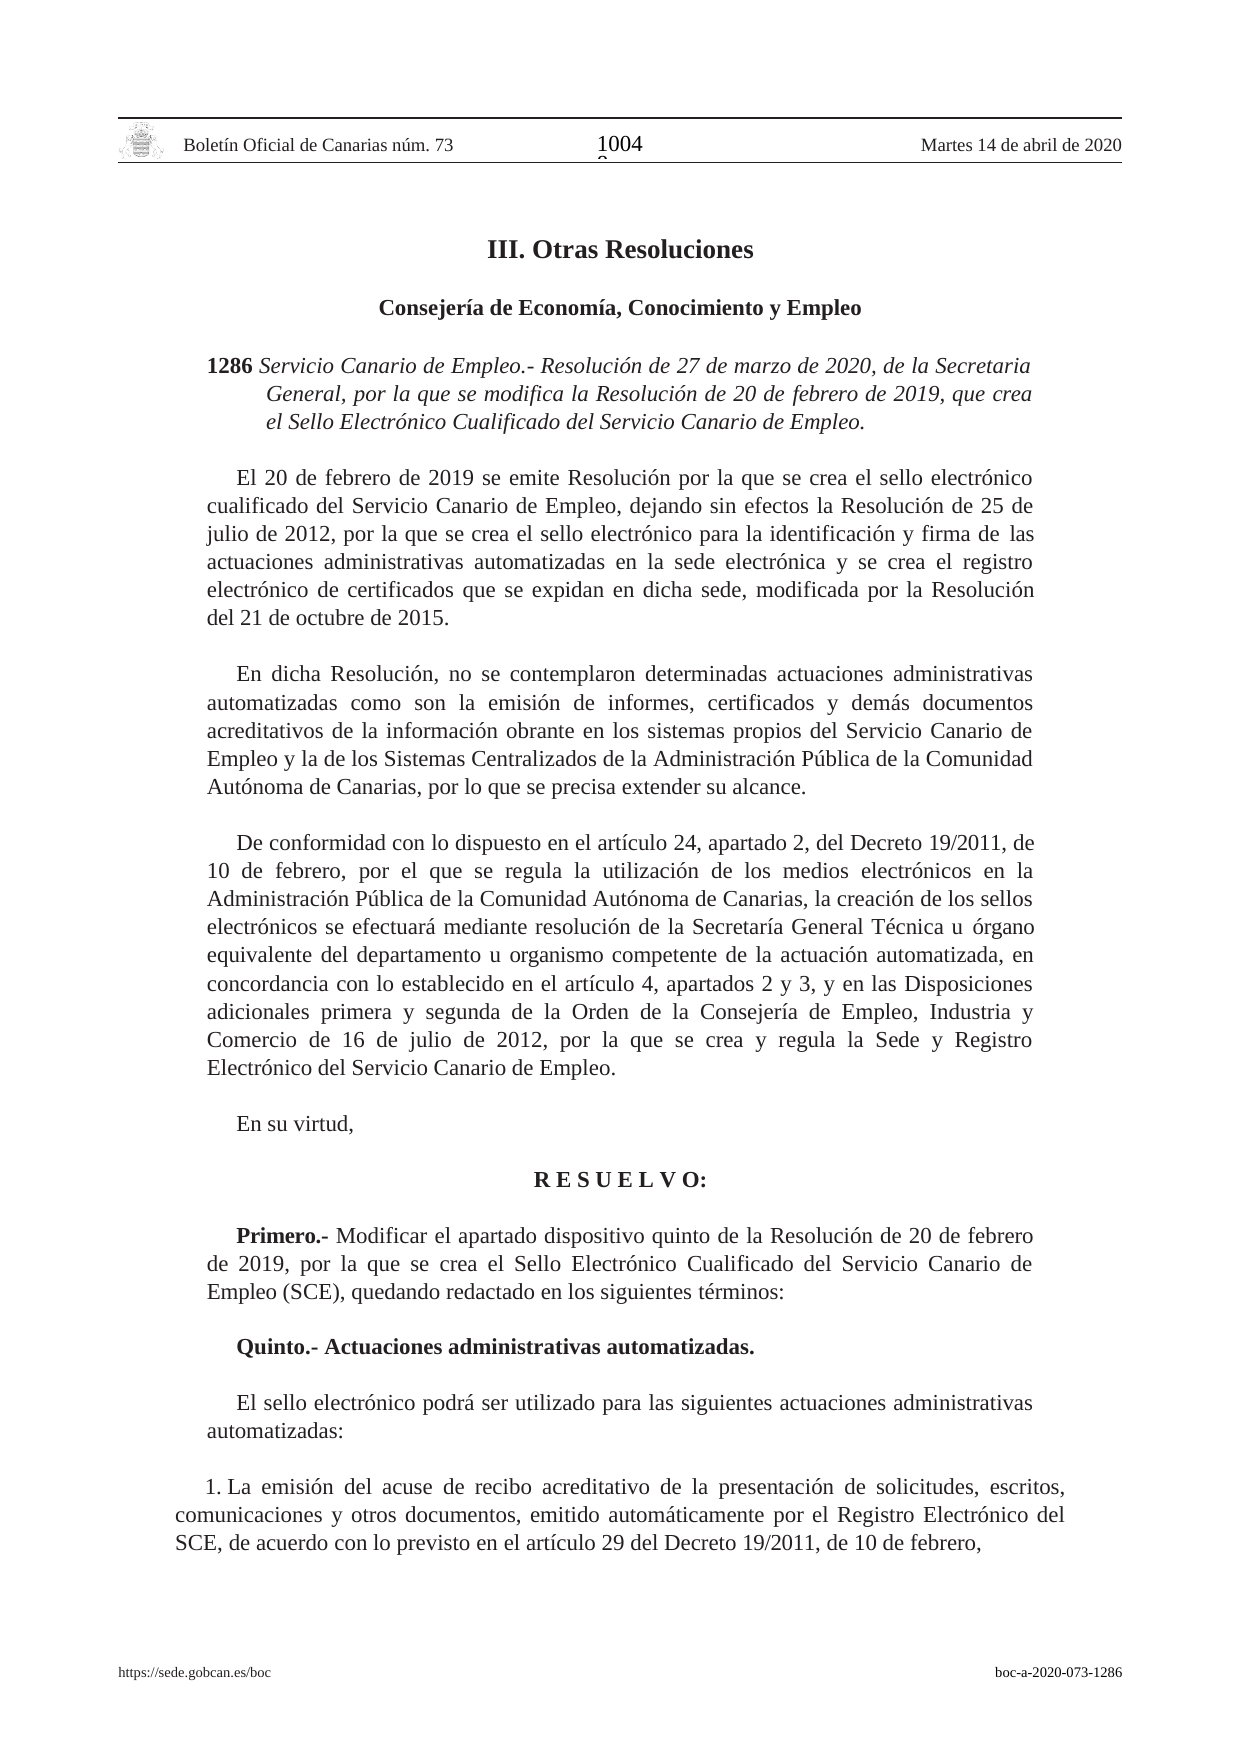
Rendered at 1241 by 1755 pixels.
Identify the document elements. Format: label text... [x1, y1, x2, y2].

list La emisión del acuse de recibo acreditativo de la presentación de solicitudes, escritos, comunicaciones y otros documentos, emitido automáticamente por el Registro Electrónico del SCE, de acuerdo con lo previsto en el artículo 29 del Decreto 19/2011, de 10 de febrero, [175, 1473, 1066, 1555]
text En dicha Resolución, no se contemplaron determinadas actuaciones administrativas automatizadas como son la emisión de informes, certificados y demás documentos acreditativos de la información obrante en los sistemas propios del Servicio Canario de Empleo y la de los Sistemas Centralizados de la Administración Pública de la Comunidad Autónoma de Canarias, por lo que se precisa extender su alcance. [207, 661, 1034, 799]
subtitle Consejería de Economía, Conocimiento y Empleo [376, 294, 864, 320]
text III. Otras Resoluciones [376, 233, 864, 264]
text 1286 Servicio Canario de Empleo.- Resolución de 27 de marzo de 2020, de la Secretaria General, por la que se modifica la Resolución de 20 de febrero de 2019, que crea el Sello Electrónico Cualificado del Servicio Canario de Empleo. [207, 352, 1034, 435]
text En su virtud, [236, 1110, 1066, 1137]
text El 20 de febrero de 2019 se emite Resolución por la que se crea el sello electrónico cualificado del Servicio Canario de Empleo, dejando sin efectos la Resolución de 25 de julio de 2012, por la que se crea el sello electrónico para la identificación y firma de las actuaciones administrativas automatizadas en la sede electrónica y se crea el registro electrónico de certificados que se expidan en dicha sede, modificada por la Resolución del 21 de octubre de 2015. [207, 464, 1034, 631]
text De conformidad con lo dispuesto en el artículo 24, apartado 2, del Decreto 19/2011, de 10 de febrero, por el que se regula la utilización de los medios electrónicos en la Administración Pública de la Comunidad Autónoma de Canarias, la creación de los sellos electrónicos se efectuará mediante resolución de la Secretaría General Técnica u órgano equivalente del departamento u organismo competente de la actuación automatizada, en concordancia con lo establecido en el artículo 4, apartados 2 y 3, y en las Disposiciones adicionales primera y segunda de la Orden de la Consejería de Empleo, Industria y Comercio de 16 de julio de 2012, por la que se crea y regula la Sede y Registro Electrónico del Servicio Canario de Empleo. [207, 829, 1034, 1080]
text El sello electrónico podrá ser utilizado para las siguientes actuaciones administrativas automatizadas: [207, 1389, 1034, 1444]
subtitle Quinto.- Actuaciones administrativas automatizadas. [236, 1333, 1066, 1360]
text Primero.- Modificar el apartado dispositivo quinto de la Resolución de 20 de febrero de 2019, por la que se crea el Sello Electrónico Cualificado del Servicio Canario de Empleo (SCE), quedando redactado en los siguientes términos: [207, 1222, 1034, 1304]
subtitle R E S U E L V O: [376, 1166, 864, 1192]
